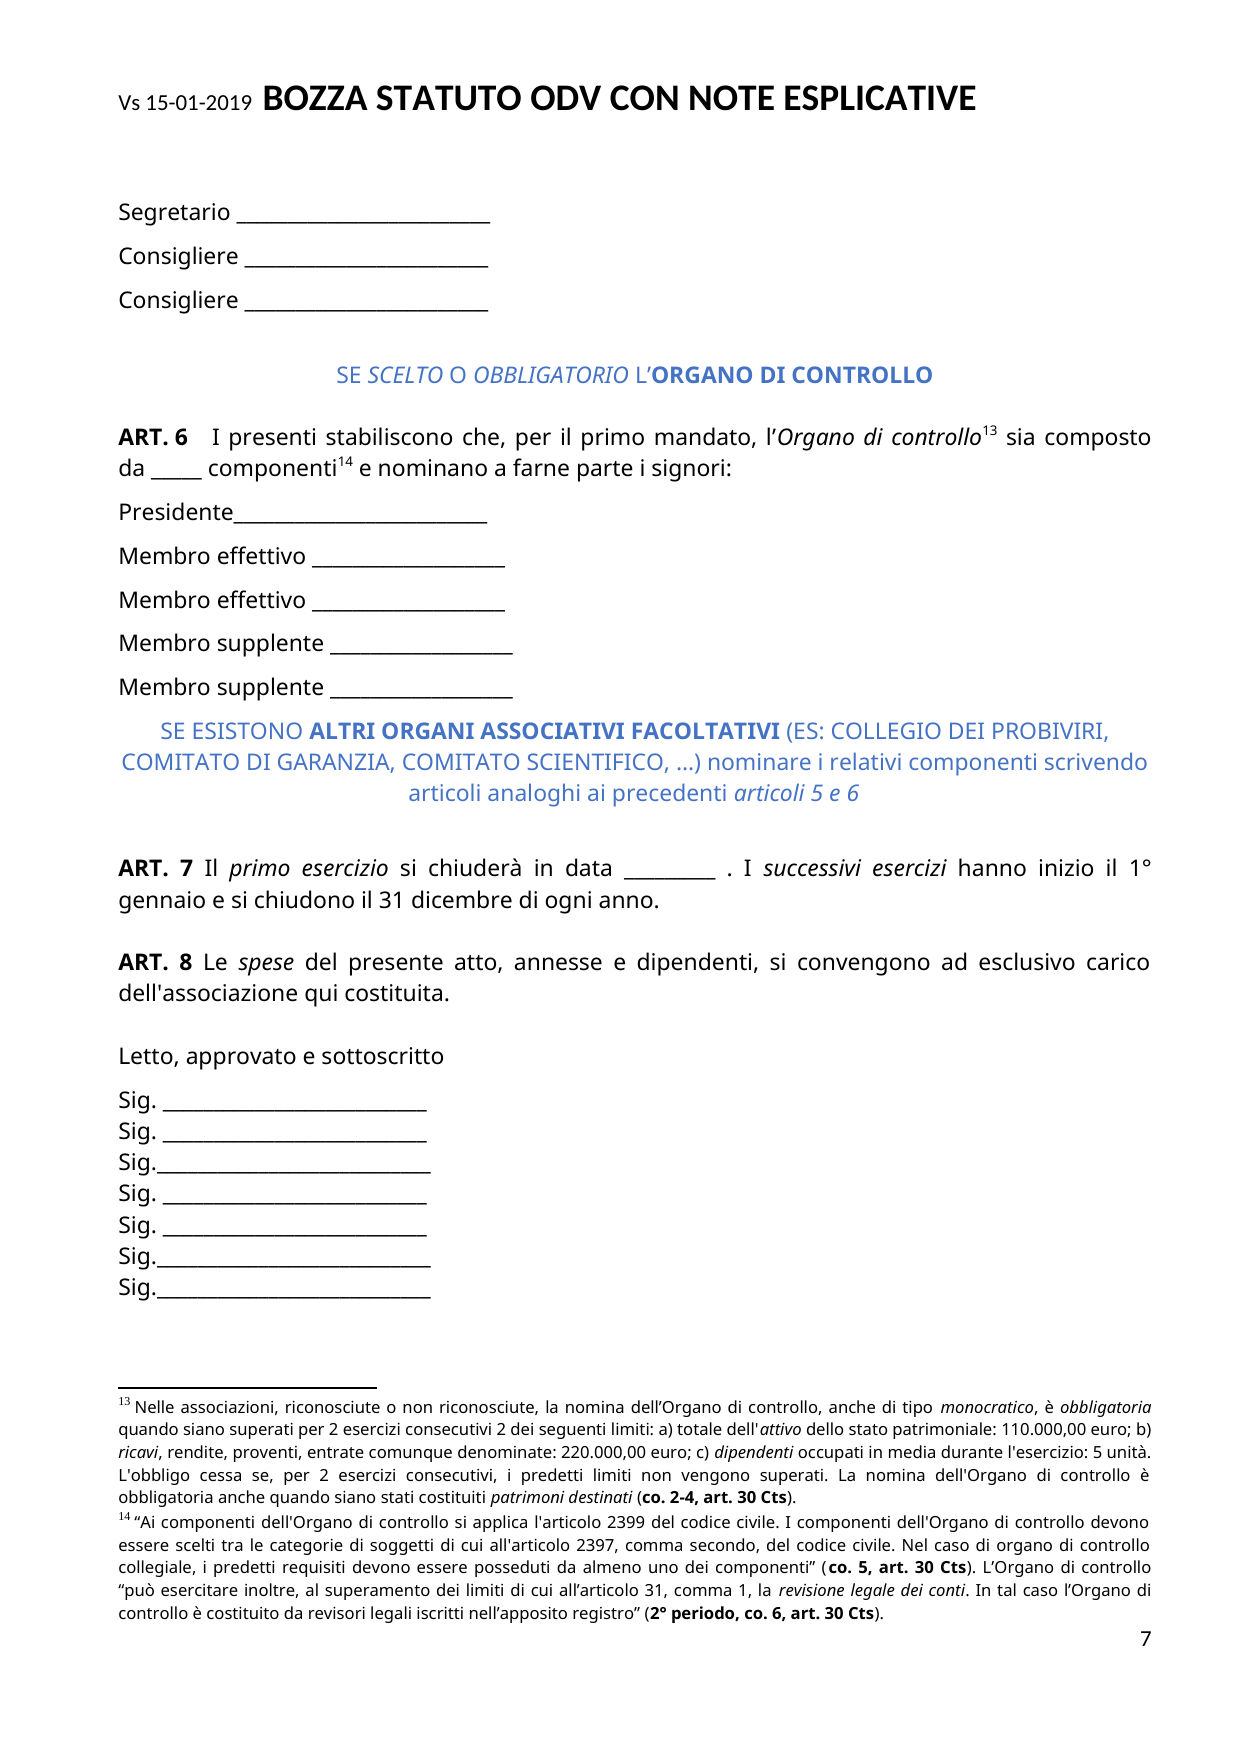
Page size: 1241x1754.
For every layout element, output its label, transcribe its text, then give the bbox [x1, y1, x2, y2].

text Presidente_________________________ [118, 496, 1152, 527]
text Letto, approvato e sottoscritto [118, 1040, 1152, 1071]
text Sig. __________________________ [118, 1177, 1152, 1208]
text SE SCELTO O OBBLIGATORIO L’ORGANO DI CONTROLLO [118, 358, 1152, 390]
text Nelle associazioni, riconosciute o non riconosciute, la nomina dell’Organo di controllo, anche di tipo monocratico, è obbligatoria quando siano superati per 2 esercizi consecutivi 2 dei seguenti limiti: a) totale dell'attivo dello stato patrimoniale: 110.000,00 euro; b) ricavi, rendite, proventi, entrate comunque denominate: 220.000,00 euro; c) dipendenti occupati in media durante l'esercizio: 5 unità. L'obbligo cessa se, per 2 esercizi consecutivi, i predetti limiti non vengono superati. La nomina dell'Organo di controllo è obbligatoria anche quando siano stati costituiti patrimoni destinati (co. 2-4, art. 30 Cts). [118, 1394, 1152, 1509]
text Membro effettivo ___________________ [118, 583, 1152, 615]
text Sig. __________________________ [118, 1083, 1152, 1115]
text Sig.___________________________ [118, 1146, 1152, 1177]
text ART. 6 I presenti stabiliscono che, per il primo mandato, l’Organo di controllo sia composto da _____ componenti e nominano a farne parte i signori: [118, 421, 1152, 483]
text Sig.___________________________ [118, 1240, 1152, 1271]
text Sig. __________________________ [118, 1208, 1152, 1240]
text Membro supplente __________________ [118, 671, 1152, 702]
text Consigliere ________________________ [118, 283, 1152, 315]
text Consigliere ________________________ [118, 240, 1152, 271]
text Membro supplente __________________ [118, 627, 1152, 658]
text SE ESISTONO ALTRI ORGANI ASSOCIATIVI FACOLTATIVI (ES: COLLEGIO DEI PROBIVIRI, COMITATO DI GARANZIA, COMITATO SCIENTIFICO, …) nominare i relativi componenti scrivendo articoli analoghi ai precedenti articoli 5 e 6 [118, 715, 1152, 808]
text Segretario _________________________ [118, 196, 1152, 227]
text “Ai componenti dell'Organo di controllo si applica l'articolo 2399 del codice civile. I componenti dell'Organo di controllo devono essere scelti tra le categorie di soggetti di cui all'articolo 2397, comma secondo, del codice civile. Nel caso di organo di controllo collegiale, i predetti requisiti devono essere posseduti da almeno uno dei componenti” (co. 5, art. 30 Cts). L’Organo di controllo “può esercitare inoltre, al superamento dei limiti di cui all’articolo 31, comma 1, la revisione legale dei conti. In tal caso l’Organo di controllo è costituito da revisori legali iscritti nell’apposito registro” (2° periodo, co. 6, art. 30 Cts). [118, 1509, 1152, 1624]
text ART. 8 Le spese del presente atto, annesse e dipendenti, si convengono ad esclusivo carico dell'associazione qui costituita. [118, 946, 1152, 1008]
text Sig.___________________________ [118, 1271, 1152, 1302]
text Sig. __________________________ [118, 1115, 1152, 1146]
text ART. 7 Il primo esercizio si chiuderà in data _________ . I successivi esercizi hanno inizio il 1° gennaio e si chiudono il 31 dicembre di ogni anno. [118, 852, 1152, 915]
text Membro effettivo ___________________ [118, 540, 1152, 571]
